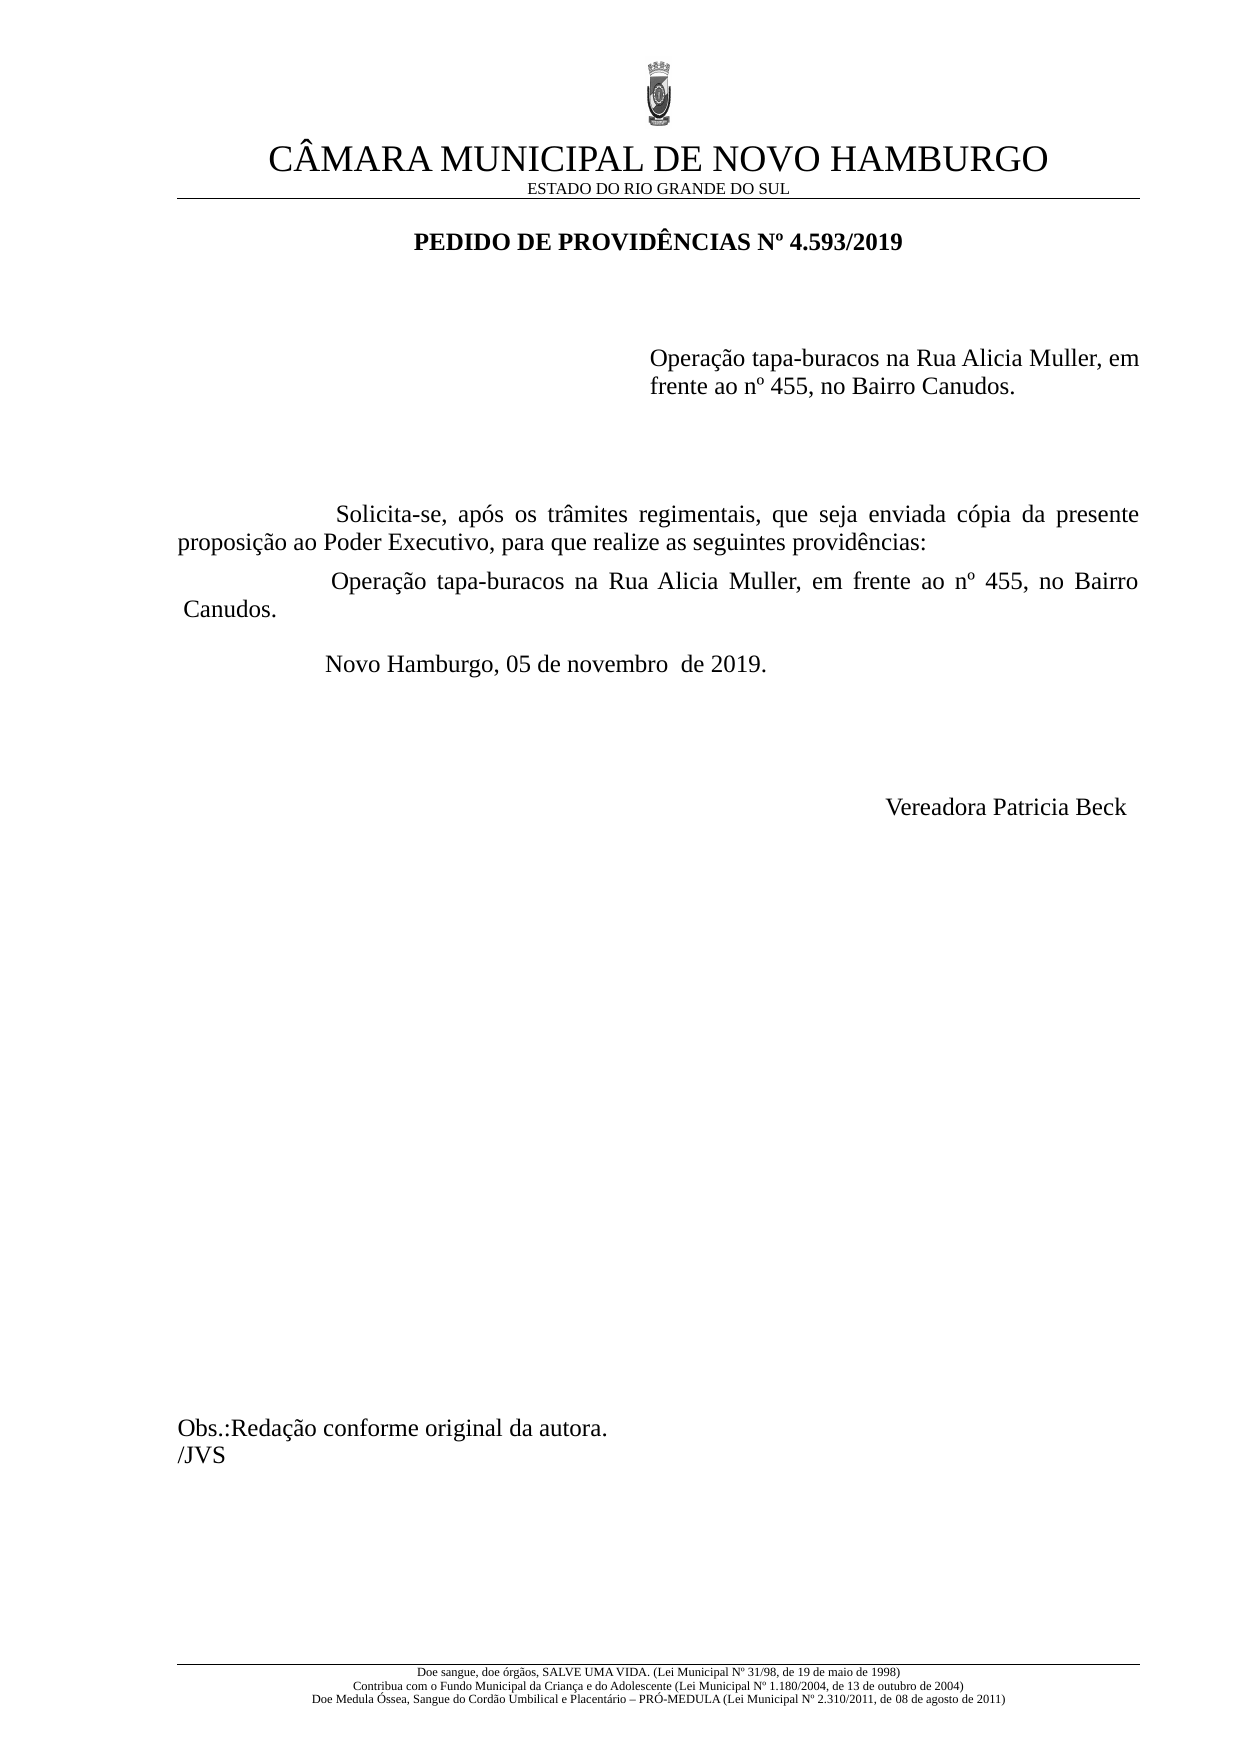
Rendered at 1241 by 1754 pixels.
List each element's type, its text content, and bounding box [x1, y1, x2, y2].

text Obs.:Redação conforme original da autora. [177, 1414, 1140, 1442]
text Solicita-se, após os trâmites regimentais, que seja enviada cópia da presente proposição ao Poder Executivo, para que realize as seguintes providências: [177, 500, 1140, 556]
text Operação tapa-buracos na Rua Alicia Muller, em frente ao nº 455, no Bairro Canudos. [649, 344, 1140, 400]
text PEDIDO DE PROVIDÊNCIAS Nº 4.593/2019 [177, 228, 1140, 256]
text Novo Hamburgo, 05 de novembro de 2019. [177, 651, 1140, 678]
text /JVS [177, 1442, 1140, 1469]
text Vereadora Patricia Beck [177, 793, 1140, 820]
text Operação tapa-buracos na Rua Alicia Muller, em frente ao nº 455, no Bairro Canudos. [183, 567, 1140, 623]
